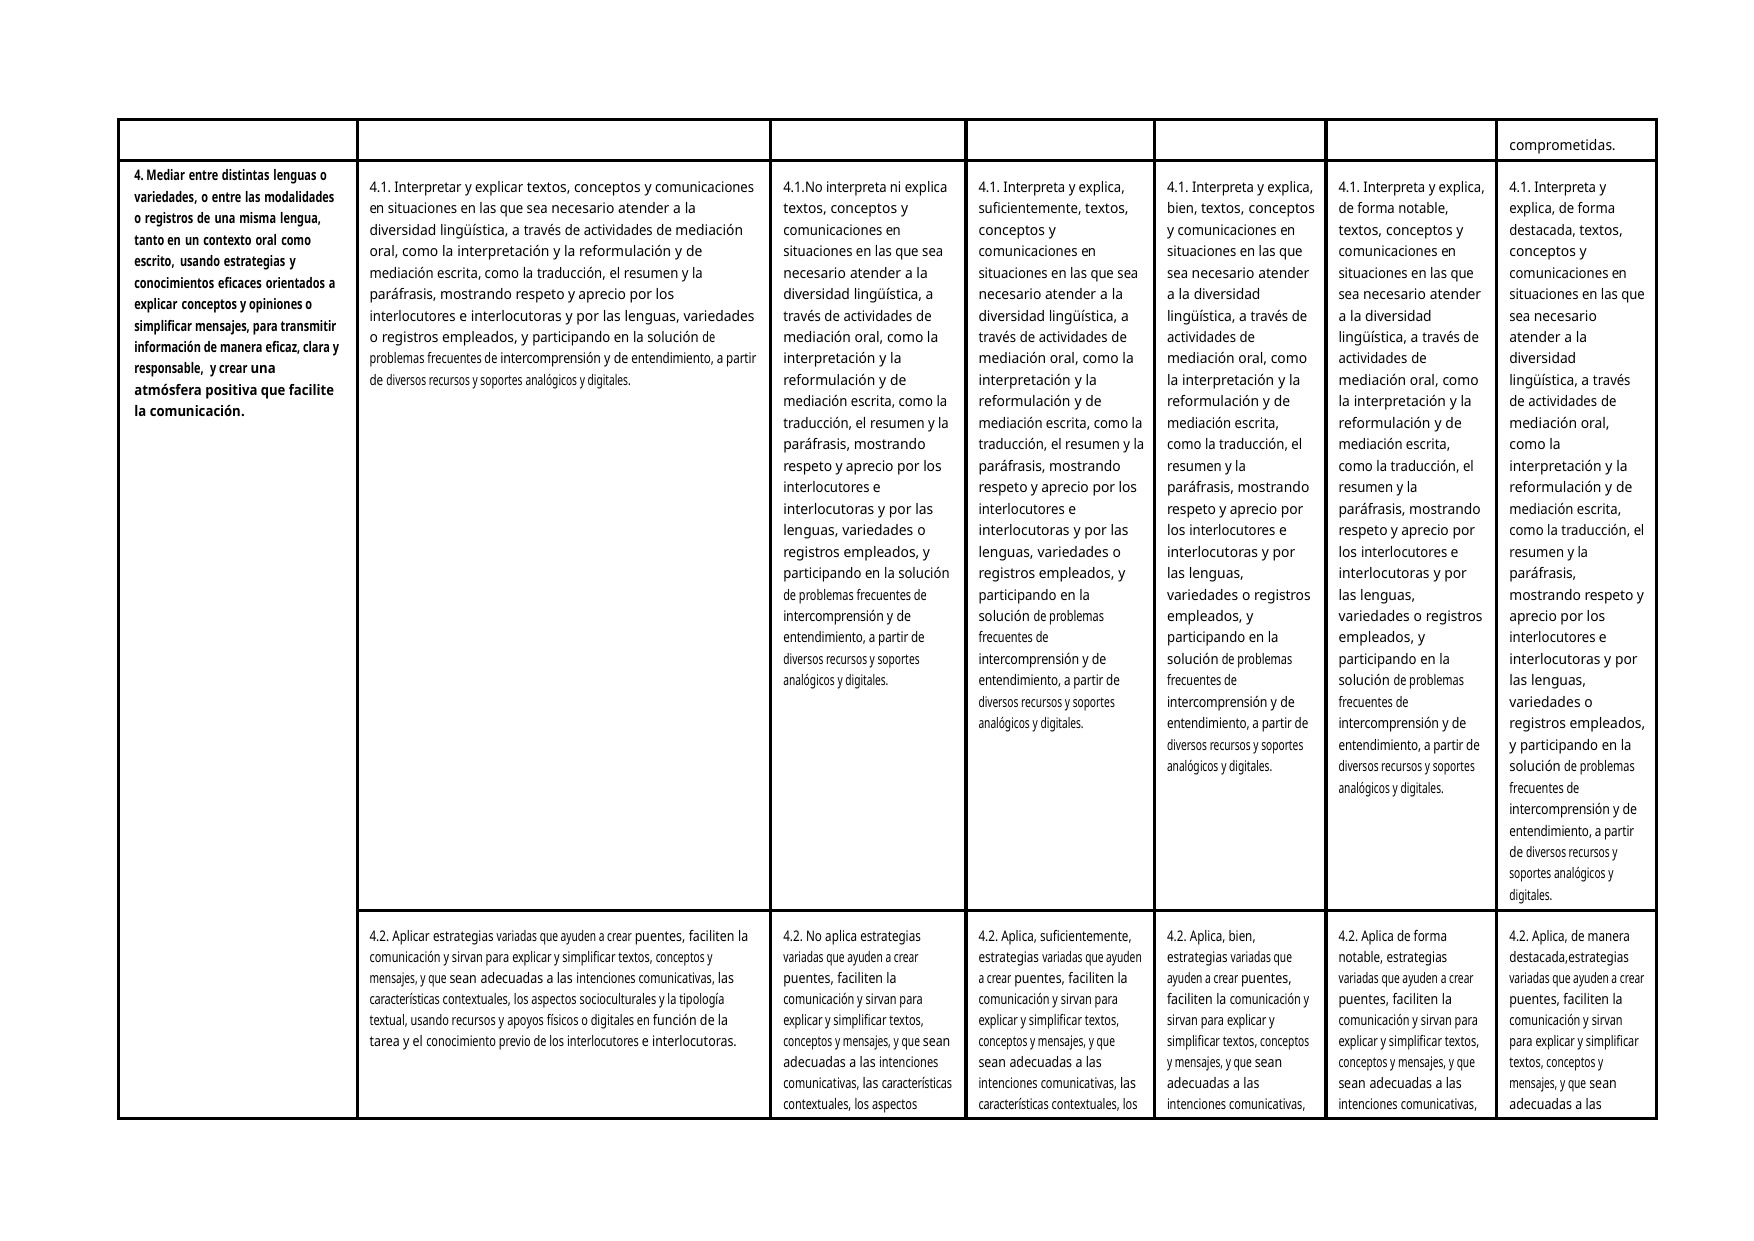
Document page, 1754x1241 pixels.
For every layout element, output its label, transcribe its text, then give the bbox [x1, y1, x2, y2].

table_cell 4.2. Aplica, bien, estrategias variadas que ayuden a crear puentes, faciliten la comunicación y sirvan para explicar y simplificar textos, conceptos y mensajes, y que sean adecuadas a las intenciones comunicativas, [1156, 912, 1324, 1117]
table_cell 4.2. Aplica, de manera destacada,estrategias variadas que ayuden a crear puentes, faciliten la comunicación y sirvan para explicar y simplificar textos, conceptos y mensajes, y que sean adecuadas a las [1498, 912, 1655, 1117]
table_cell 4.2. Aplica, suficientemente, estrategias variadas que ayuden a crear puentes, faciliten la comunicación y sirvan para explicar y simplificar textos, conceptos y mensajes, y que sean adecuadas a las intenciones comunicativas, las características contextuales, los [968, 912, 1153, 1117]
table_cell 4.1. Interpreta y explica, de forma destacada, textos, conceptos y comunicaciones en situaciones en las que sea necesario atender a la diversidad lingüística, a través de actividades de mediación oral, como la interpretación y la reformulación y de mediación escrita, como la traducción, el resumen y la paráfrasis, mostrando respeto y aprecio por los interlocutores e interlocutoras y por las lenguas, variedades o registros empleados, y participando en la solución de problemas frecuentes de intercomprensión y de entendimiento, a partir de diversos recursos y soportes analógicos y digitales. [1498, 162, 1655, 909]
table_cell [359, 121, 769, 159]
table_cell comprometidas. [1498, 121, 1655, 159]
table_cell 4.1. Interpreta y explica, bien, textos, conceptos y comunicaciones en situaciones en las que sea necesario atender a la diversidad lingüística, a través de actividades de mediación oral, como la interpretación y la reformulación y de mediación escrita, como la traducción, el resumen y la paráfrasis, mostrando respeto y aprecio por los interlocutores e interlocutoras y por las lenguas, variedades o registros empleados, y participando en la solución de problemas frecuentes de intercomprensión y de entendimiento, a partir de diversos recursos y soportes analógicos y digitales. [1156, 162, 1324, 909]
table_cell 4.2. No aplica estrategias variadas que ayuden a crear puentes, faciliten la comunicación y sirvan para explicar y simplificar textos, conceptos y mensajes, y que sean adecuadas a las intenciones comunicativas, las características contextuales, los aspectos [772, 912, 964, 1117]
table_cell 4.1. Interpreta y explica, suficientemente, textos, conceptos y comunicaciones en situaciones en las que sea necesario atender a la diversidad lingüística, a través de actividades de mediación oral, como la interpretación y la reformulación y de mediación escrita, como la traducción, el resumen y la paráfrasis, mostrando respeto y aprecio por los interlocutores e interlocutoras y por las lenguas, variedades o registros empleados, y participando en la solución de problemas frecuentes de intercomprensión y de entendimiento, a partir de diversos recursos y soportes analógicos y digitales. [968, 162, 1153, 909]
table_cell 4. Mediar entre distintas lenguas o variedades, o entre las modalidades o registros de una misma lengua, tanto en un contexto oral como escrito, usando estrategias y conocimientos eficaces orientados a explicar conceptos y opiniones o simplificar mensajes, para transmitir información de manera eficaz, clara y responsable, y crear una atmósfera positiva que facilite la comunicación. [120, 162, 356, 1117]
table_cell 4.2. Aplica de forma notable, estrategias variadas que ayuden a crear puentes, faciliten la comunicación y sirvan para explicar y simplificar textos, conceptos y mensajes, y que sean adecuadas a las intenciones comunicativas, [1328, 912, 1495, 1117]
table_cell [772, 121, 964, 159]
table_cell 4.1. Interpreta y explica, de forma notable, textos, conceptos y comunicaciones en situaciones en las que sea necesario atender a la diversidad lingüística, a través de actividades de mediación oral, como la interpretación y la reformulación y de mediación escrita, como la traducción, el resumen y la paráfrasis, mostrando respeto y aprecio por los interlocutores e interlocutoras y por las lenguas, variedades o registros empleados, y participando en la solución de problemas frecuentes de intercomprensión y de entendimiento, a partir de diversos recursos y soportes analógicos y digitales. [1328, 162, 1495, 909]
table_cell 4.2. Aplicar estrategias variadas que ayuden a crear puentes, faciliten la comunicación y sirvan para explicar y simplificar textos, conceptos y mensajes, y que sean adecuadas a las intenciones comunicativas, las características contextuales, los aspectos socioculturales y la tipología textual, usando recursos y apoyos físicos o digitales en función de la tarea y el conocimiento previo de los interlocutores e interlocutoras. [359, 912, 769, 1117]
table_cell 4.1.No interpreta ni explica textos, conceptos y comunicaciones en situaciones en las que sea necesario atender a la diversidad lingüística, a través de actividades de mediación oral, como la interpretación y la reformulación y de mediación escrita, como la traducción, el resumen y la paráfrasis, mostrando respeto y aprecio por los interlocutores e interlocutoras y por las lenguas, variedades o registros empleados, y participando en la solución de problemas frecuentes de intercomprensión y de entendimiento, a partir de diversos recursos y soportes analógicos y digitales. [772, 162, 964, 909]
table_cell 4.1. Interpretar y explicar textos, conceptos y comunicaciones en situaciones en las que sea necesario atender a la diversidad lingüística, a través de actividades de mediación oral, como la interpretación y la reformulación y de mediación escrita, como la traducción, el resumen y la paráfrasis, mostrando respeto y aprecio por los interlocutores e interlocutoras y por las lenguas, variedades o registros empleados, y participando en la solución de problemas frecuentes de intercomprensión y de entendimiento, a partir de diversos recursos y soportes analógicos y digitales. [359, 162, 769, 909]
